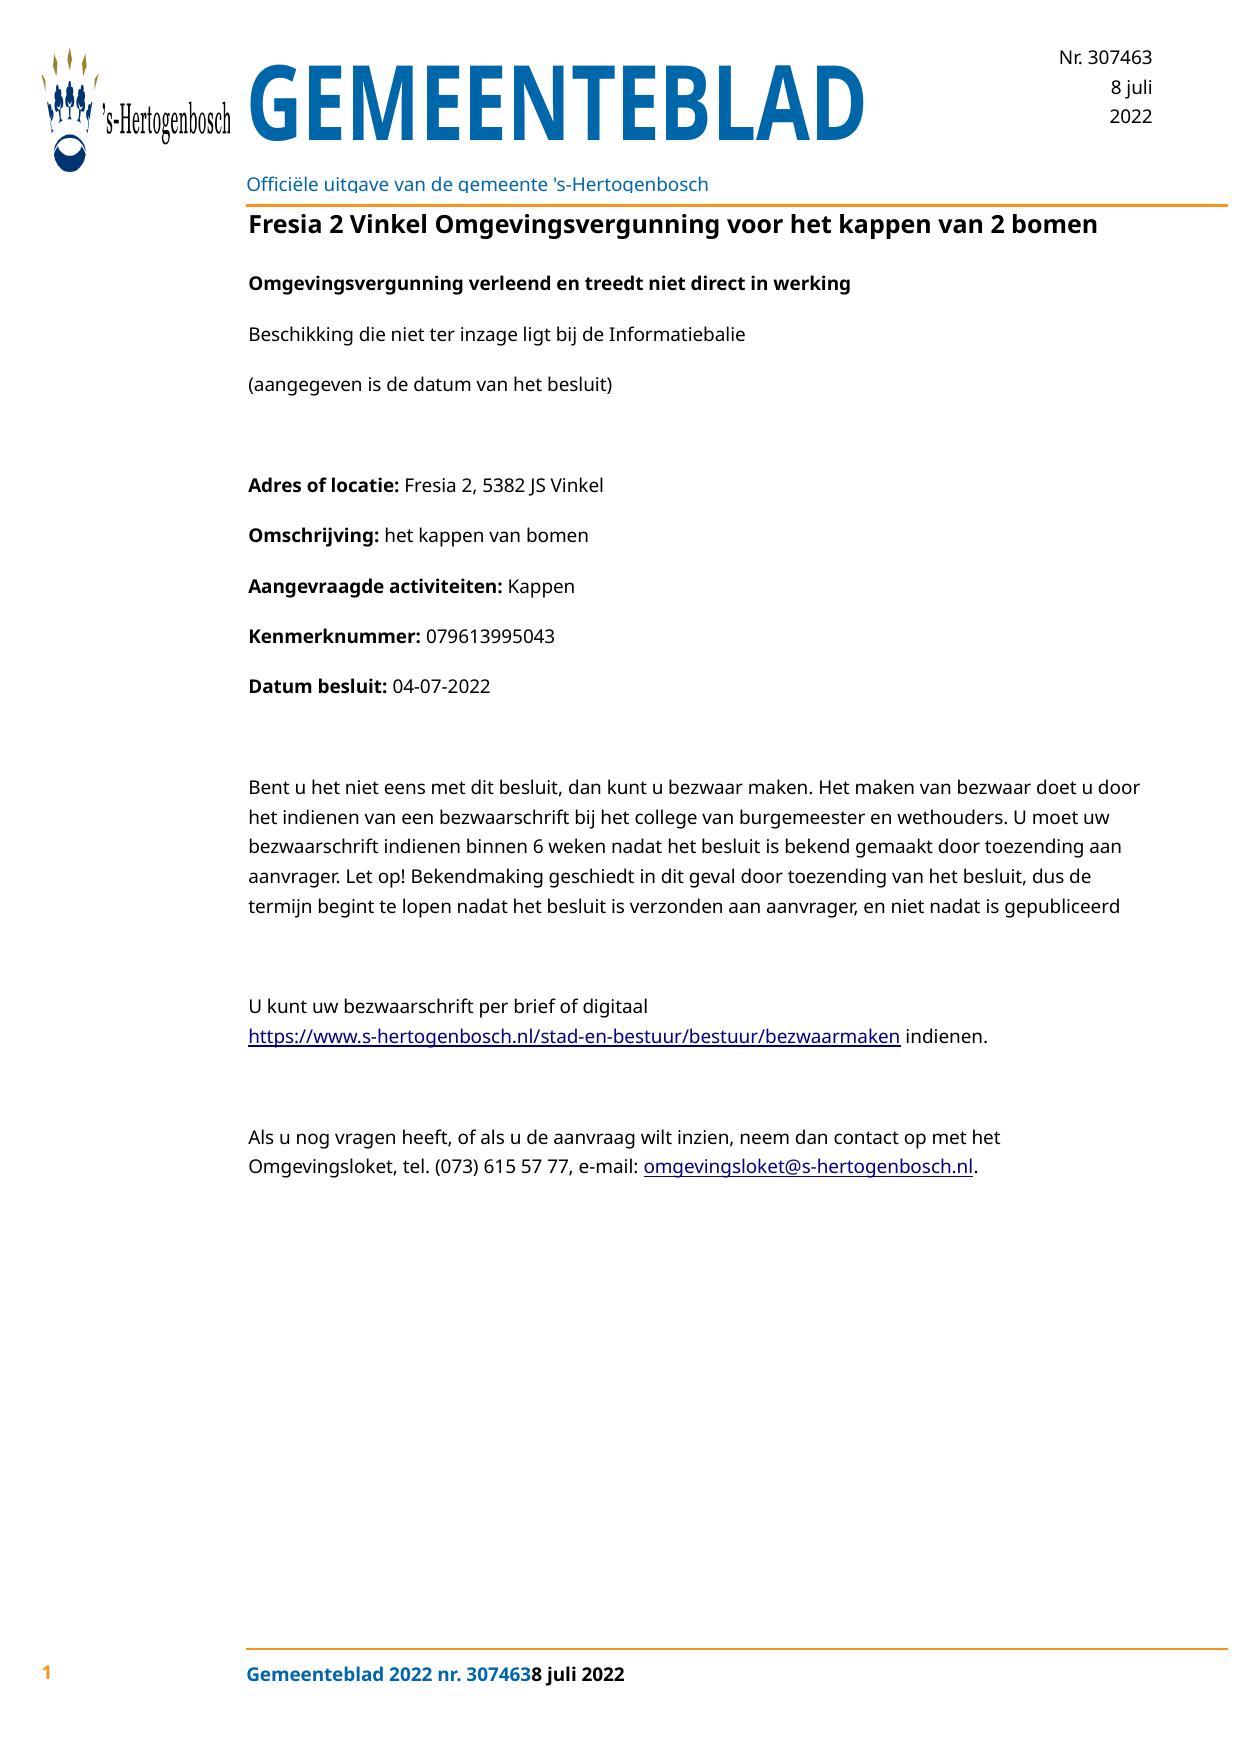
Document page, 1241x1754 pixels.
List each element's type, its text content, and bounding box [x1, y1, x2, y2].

text Omschrijving: het kappen van bomen [248, 522, 1152, 548]
text Omgevingsvergunning verleend en treedt niet direct in werking [248, 270, 1152, 296]
text Aangevraagde activiteiten: Kappen [248, 573, 1152, 598]
text Bent u het niet eens met dit besluit, dan kunt u bezwaar maken. Het maken van bezwaar doet u door het indienen van een bezwaarschrift bij het college van burgemeester en wethouders. U moet uw bezwaarschrift indienen binnen 6 weken nadat het besluit is bekend gemaakt door toezending aan aanvrager. Let op! Bekendmaking geschiedt in dit geval door toezending van het besluit, dus de termijn begint te lopen nadat het besluit is verzonden aan aanvrager, en niet nadat is gepubliceerd [248, 774, 1152, 918]
text Fresia 2 Vinkel Omgevingsvergunning voor het kappen van 2 bomen [248, 207, 1152, 241]
text Kenmerknummer: 079613995043 [248, 623, 1152, 649]
text Als u nog vragen heeft, of als u de aanvraag wilt inzien, neem dan contact op met het Omgevingsloket, tel. (073) 615 57 77, e-mail: omgevingsloket@s-hertogenbosch.nl. [248, 1124, 1152, 1179]
text (aangegeven is de datum van het besluit) [248, 371, 1152, 397]
text Datum besluit: 04-07-2022 [248, 674, 1152, 699]
text Adres of locatie: Fresia 2, 5382 JS Vinkel [248, 472, 1152, 498]
text U kunt uw bezwaarschrift per brief of digitaal https://www.s-hertogenbosch.nl/stad-en-bestuur/bestuur/bezwaarmaken indienen. [248, 994, 1152, 1049]
text Beschikking die niet ter inzage ligt bij de Informatiebalie [248, 321, 1152, 346]
picture [41, 47, 231, 172]
